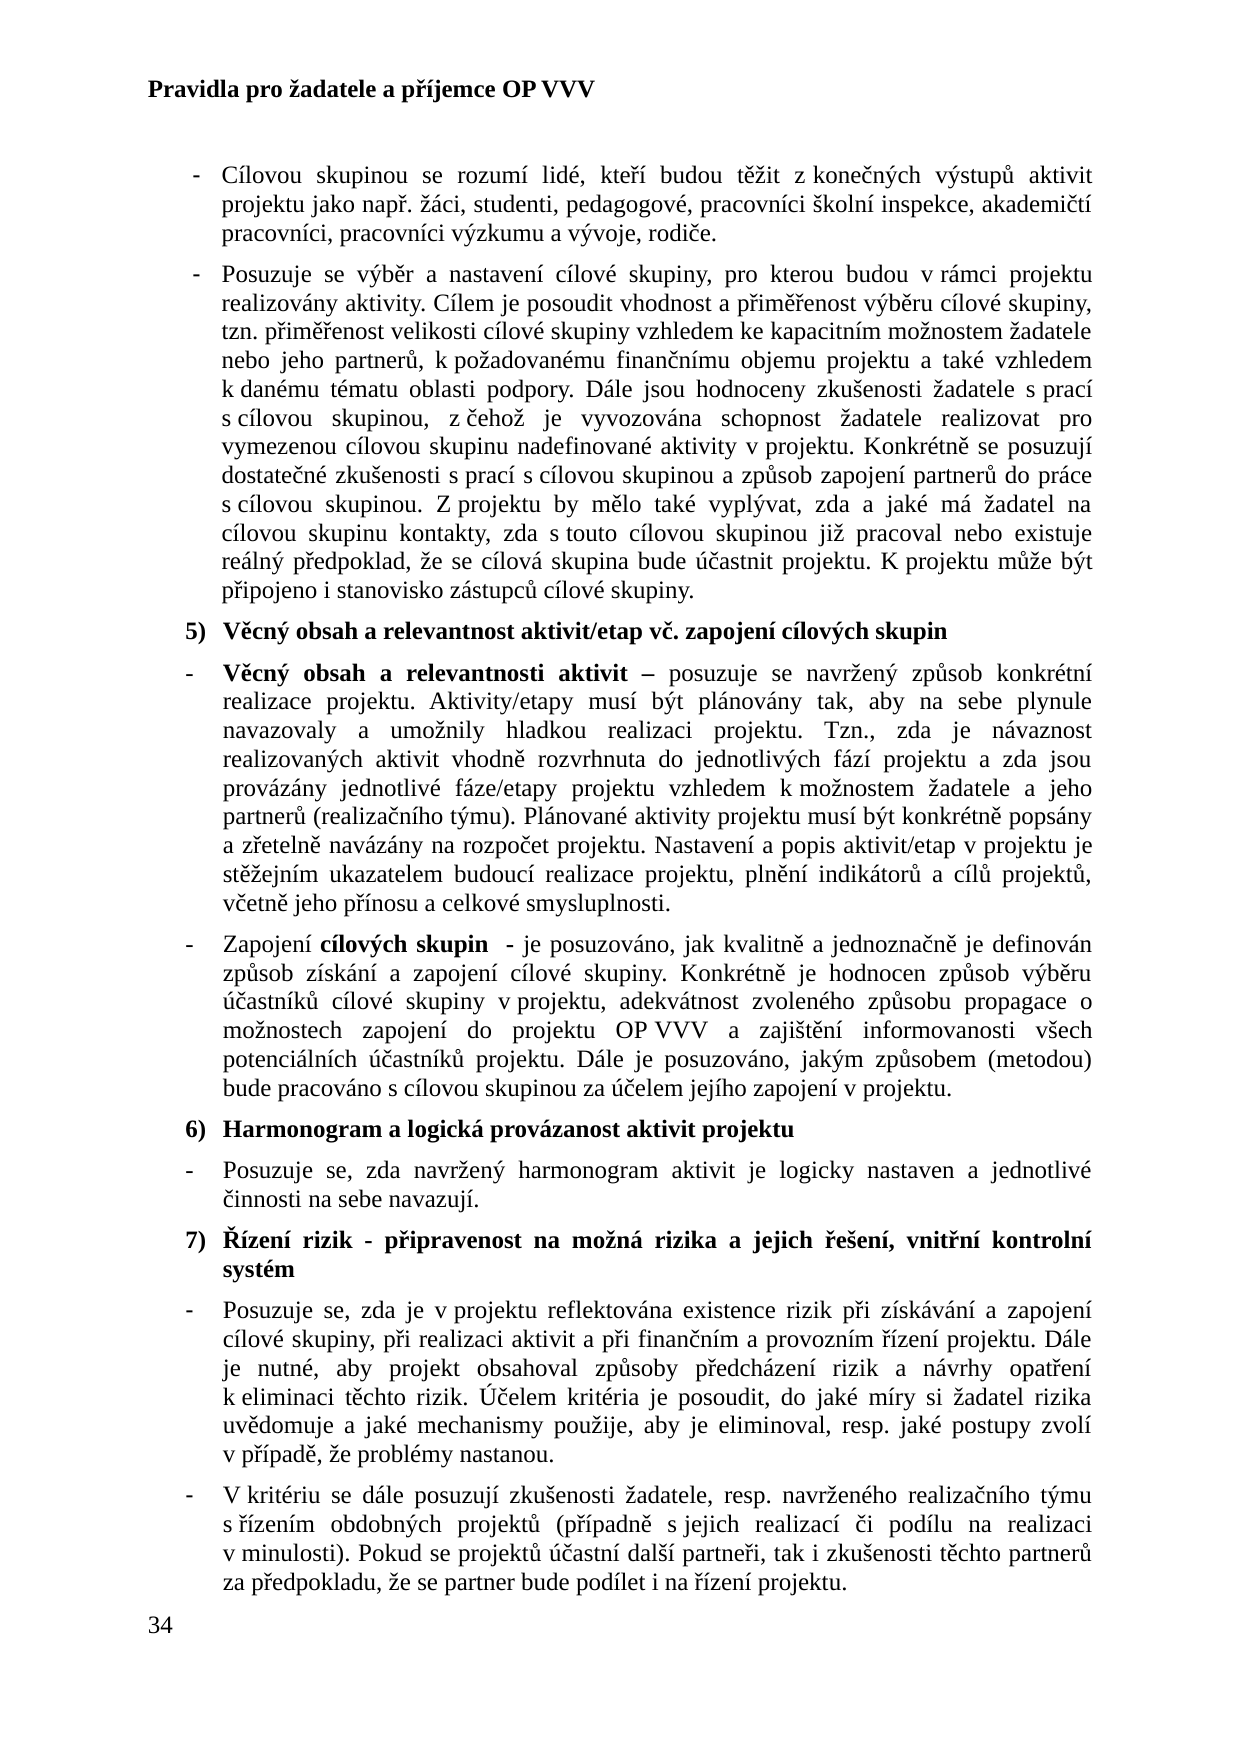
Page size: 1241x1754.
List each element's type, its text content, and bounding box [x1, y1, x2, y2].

list Harmonogram a logická provázanost aktivit projektu [185, 1114, 1093, 1143]
list Cílovou skupinou se rozumí lidé, kteří budou těžit z konečných výstupů aktivit projektu jako např. žáci, studenti, pedagogové, pracovníci školní inspekce, akademičtí pracovníci, pracovníci výzkumu a vývoje, rodiče. [192, 160, 1093, 246]
list Řízení rizik - připravenost na možná rizika a jejich řešení, vnitřní kontrolní systém [185, 1225, 1093, 1283]
list Posuzuje se, zda navržený harmonogram aktivit je logicky nastaven a jednotlivé činnosti na sebe navazují. [185, 1155, 1093, 1213]
list Zapojení cílových skupin - je posuzováno, jak kvalitně a jednoznačně je definován způsob získání a zapojení cílové skupiny. Konkrétně je hodnocen způsob výběru účastníků cílové skupiny v projektu, adekvátnost zvoleného způsobu propagace o možnostech zapojení do projektu OP VVV a zajištění informovanosti všech potenciálních účastníků projektu. Dále je posuzováno, jakým způsobem (metodou) bude pracováno s cílovou skupinou za účelem jejího zapojení v projektu. [185, 929, 1093, 1101]
list Věcný obsah a relevantnosti aktivit – posuzuje se navržený způsob konkrétní realizace projektu. Aktivity/etapy musí být plánovány tak, aby na sebe plynule navazovaly a umožnily hladkou realizaci projektu. Tzn., zda je návaznost realizovaných aktivit vhodně rozvrhnuta do jednotlivých fází projektu a zda jsou provázány jednotlivé fáze/etapy projektu vzhledem k možnostem žadatele a jeho partnerů (realizačního týmu). Plánované aktivity projektu musí být konkrétně popsány a zřetelně navázány na rozpočet projektu. Nastavení a popis aktivit/etap v projektu je stěžejním ukazatelem budoucí realizace projektu, plnění indikátorů a cílů projektů, včetně jeho přínosu a celkové smysluplnosti. [185, 658, 1093, 916]
list Posuzuje se, zda je v projektu reflektována existence rizik při získávání a zapojení cílové skupiny, při realizaci aktivit a při finančním a provozním řízení projektu. Dále je nutné, aby projekt obsahoval způsoby předcházení rizik a návrhy opatření k eliminaci těchto rizik. Účelem kritéria je posoudit, do jaké míry si žadatel rizika uvědomuje a jaké mechanismy použije, aby je eliminoval, resp. jaké postupy zvolí v případě, že problémy nastanou. [185, 1295, 1093, 1468]
list Posuzuje se výběr a nastavení cílové skupiny, pro kterou budou v rámci projektu realizovány aktivity. Cílem je posoudit vhodnost a přiměřenost výběru cílové skupiny, tzn. přiměřenost velikosti cílové skupiny vzhledem ke kapacitním možnostem žadatele nebo jeho partnerů, k požadovanému finančnímu objemu projektu a také vzhledem k danému tématu oblasti podpory. Dále jsou hodnoceny zkušenosti žadatele s prací s cílovou skupinou, z čehož je vyvozována schopnost žadatele realizovat pro vymezenou cílovou skupinu nadefinované aktivity v projektu. Konkrétně se posuzují dostatečné zkušenosti s prací s cílovou skupinou a způsob zapojení partnerů do práce s cílovou skupinou. Z projektu by mělo také vyplývat, zda a jaké má žadatel na cílovou skupinu kontakty, zda s touto cílovou skupinou již pracoval nebo existuje reálný předpoklad, že se cílová skupina bude účastnit projektu. K projektu může být připojeno i stanovisko zástupců cílové skupiny. [192, 259, 1093, 604]
list Věcný obsah a relevantnost aktivit/etap vč. zapojení cílových skupin [185, 616, 1093, 645]
list V kritériu se dále posuzují zkušenosti žadatele, resp. navrženého realizačního týmu s řízením obdobných projektů (případně s jejich realizací či podílu na realizaci v minulosti). Pokud se projektů účastní další partneři, tak i zkušenosti těchto partnerů za předpokladu, že se partner bude podílet i na řízení projektu. [185, 1480, 1093, 1595]
